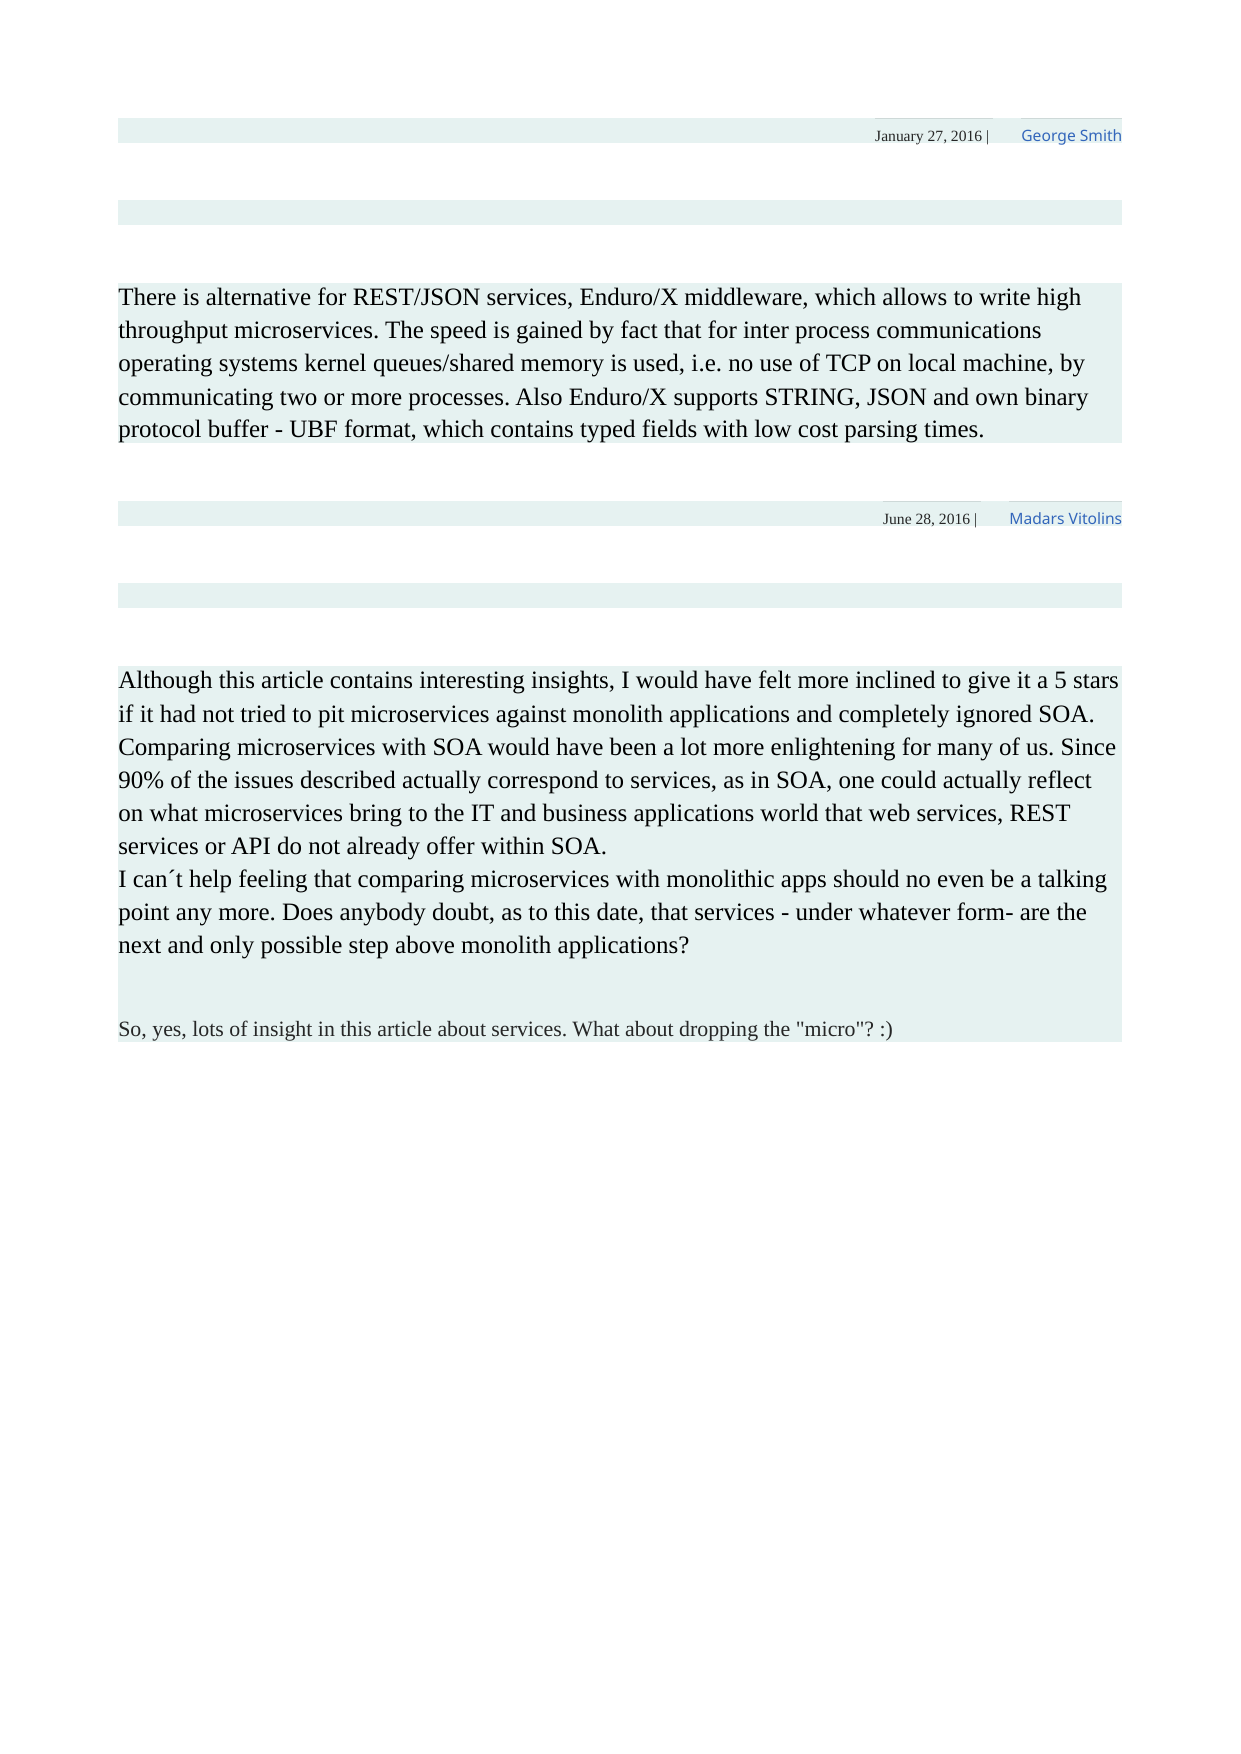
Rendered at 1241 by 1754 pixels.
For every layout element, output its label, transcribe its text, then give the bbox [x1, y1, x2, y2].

text There is alternative for REST/JSON services, Enduro/X middleware, which allows to write high throughput microservices. The speed is gained by fact that for inter process communications operating systems kernel queues/shared memory is used, i.e. no use of TCP on local machine, by communicating two or more processes. Also Enduro/X supports STRING, JSON and own binary protocol buffer - UBF format, which contains typed fields with low cost parsing times. [118, 282, 1122, 443]
text Although this article contains interesting insights, I would have felt more inclined to give it a 5 stars if it had not tried to pit microservices against monolith applications and completely ignored SOA. Comparing microservices with SOA would have been a lot more enlightening for many of us. Since 90% of the issues described actually correspond to services, as in SOA, one could actually reflect on what microservices bring to the IT and business applications world that web services, REST services or API do not already offer within SOA. I can´t help feeling that comparing microservices with monolithic apps should no even be a talking point any more. Does anybody doubt, as to this date, that services - under whatever form- are the next and only possible step above monolith applications? [118, 666, 1122, 958]
picture [981, 501, 1005, 525]
picture [993, 118, 1017, 142]
text June 28, 2016 | Madars Vitolins [118, 501, 1122, 526]
text January 27, 2016 | George Smith [118, 118, 1122, 143]
text So, yes, lots of insight in this article about services. What about dropping the "micro"? :) [118, 1016, 1122, 1042]
